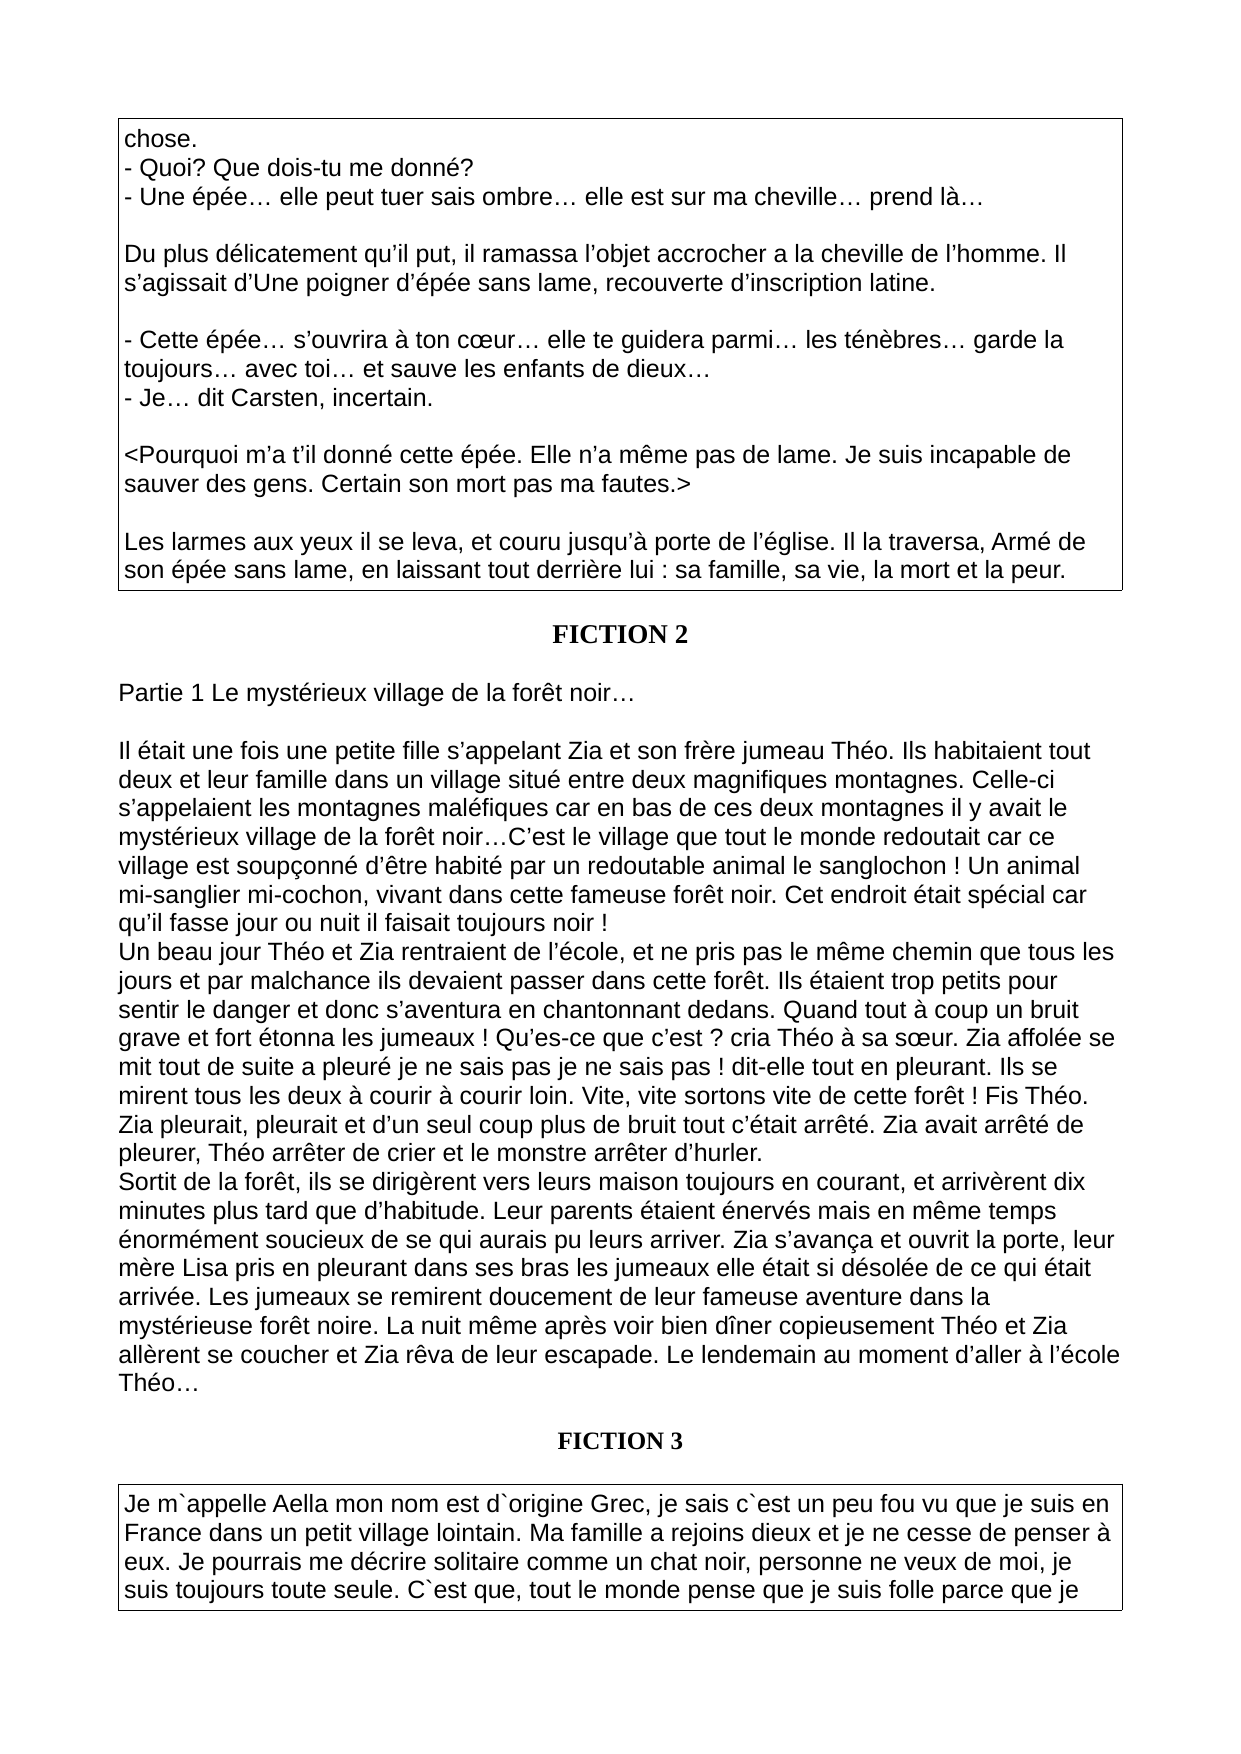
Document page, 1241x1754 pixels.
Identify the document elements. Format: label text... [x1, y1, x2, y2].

table_header Partie 1 Le mystérieux village de la forêt noir… Il était une fois une petite fille s’appelant Zia et son frère jumeau Théo. Ils habitaient tout deux et leur famille dans un village situé entre deux magnifiques montagnes. Celle-ci s’appelaient les montagnes maléfiques car en bas de ces deux montagnes il y avait le mystérieux village de la forêt noir…C’est le village que tout le monde redoutait car ce village est soupçonné d’être habité par un redoutable animal le sanglochon ! Un animal mi-sanglier mi-cochon, vivant dans cette fameuse forêt noir. Cet endroit était spécial car qu’il fasse jour ou nuit il faisait toujours noir ! Un beau jour Théo et Zia rentraient de l’école, et ne pris pas le même chemin que tous les jours et par malchance ils devaient passer dans cette forêt. Ils étaient trop petits pour sentir le danger et donc s’aventura en chantonnant dedans. Quand tout à coup un bruit grave et fort étonna les jumeaux ! Qu’es-ce que c’est ? cria Théo à sa sœur. Zia affolée se mit tout de suite a pleuré je ne sais pas je ne sais pas ! dit-elle tout en pleurant. Ils se mirent tous les deux à courir à courir loin. Vite, vite sortons vite de cette forêt ! Fis Théo. Zia pleurait, pleurait et d’un seul coup plus de bruit tout c’était arrêté. Zia avait arrêté de pleurer, Théo arrêter de crier et le monstre arrêter d’hurler. Sortit de la forêt, ils se dirigèrent vers leurs maison toujours en courant, et arrivèrent dix minutes plus tard que d’habitude. Leur parents étaient énervés mais en même temps énormément soucieux de se qui aurais pu leurs arriver. Zia s’avança et ouvrit la porte, leur mère Lisa pris en pleurant dans ses bras les jumeaux elle était si désolée de ce qui était arrivée. Les jumeaux se remirent doucement de leur fameuse aventure dans la mystérieuse forêt noire. La nuit même après voir bien dîner copieusement Théo et Zia allèrent se coucher et Zia rêva de leur escapade. Le lendemain au moment d’aller à l’école Théo… [118, 679, 1122, 1397]
table_header Je m`appelle Aella mon nom est d`origine Grec, je sais c`est un peu fou vu que je suis en France dans un petit village lointain. Ma famille a rejoins dieux et je ne cesse de penser à eux. Je pourrais me décrire solitaire comme un chat noir, personne ne veux de moi, je suis toujours toute seule. C`est que, tout le monde pense que je suis folle parce que je [119, 1485, 1122, 1610]
text FICTION 2 [118, 618, 1122, 650]
text FICTION 3 [118, 1426, 1122, 1455]
table_header chose. - Quoi? Que dois-tu me donné? - Une épée… elle peut tuer sais ombre… elle est sur ma cheville… prend là… Du plus délicatement qu’il put, il ramassa l’objet accrocher a la cheville de l’homme. Il s’agissait d’Une poigner d’épée sans lame, recouverte d’inscription latine. - Cette épée… s’ouvrira à ton cœur… elle te guidera parmi… les ténèbres… garde la toujours… avec toi… et sauve les enfants de dieux… - Je… dit Carsten, incertain. <Pourquoi m’a t’il donné cette épée. Elle n’a même pas de lame. Je suis incapable de sauver des gens. Certain son mort pas ma fautes.> Les larmes aux yeux il se leva, et couru jusqu’à porte de l’église. Il la traversa, Armé de son épée sans lame, en laissant tout derrière lui : sa famille, sa vie, la mort et la peur. [119, 119, 1122, 590]
